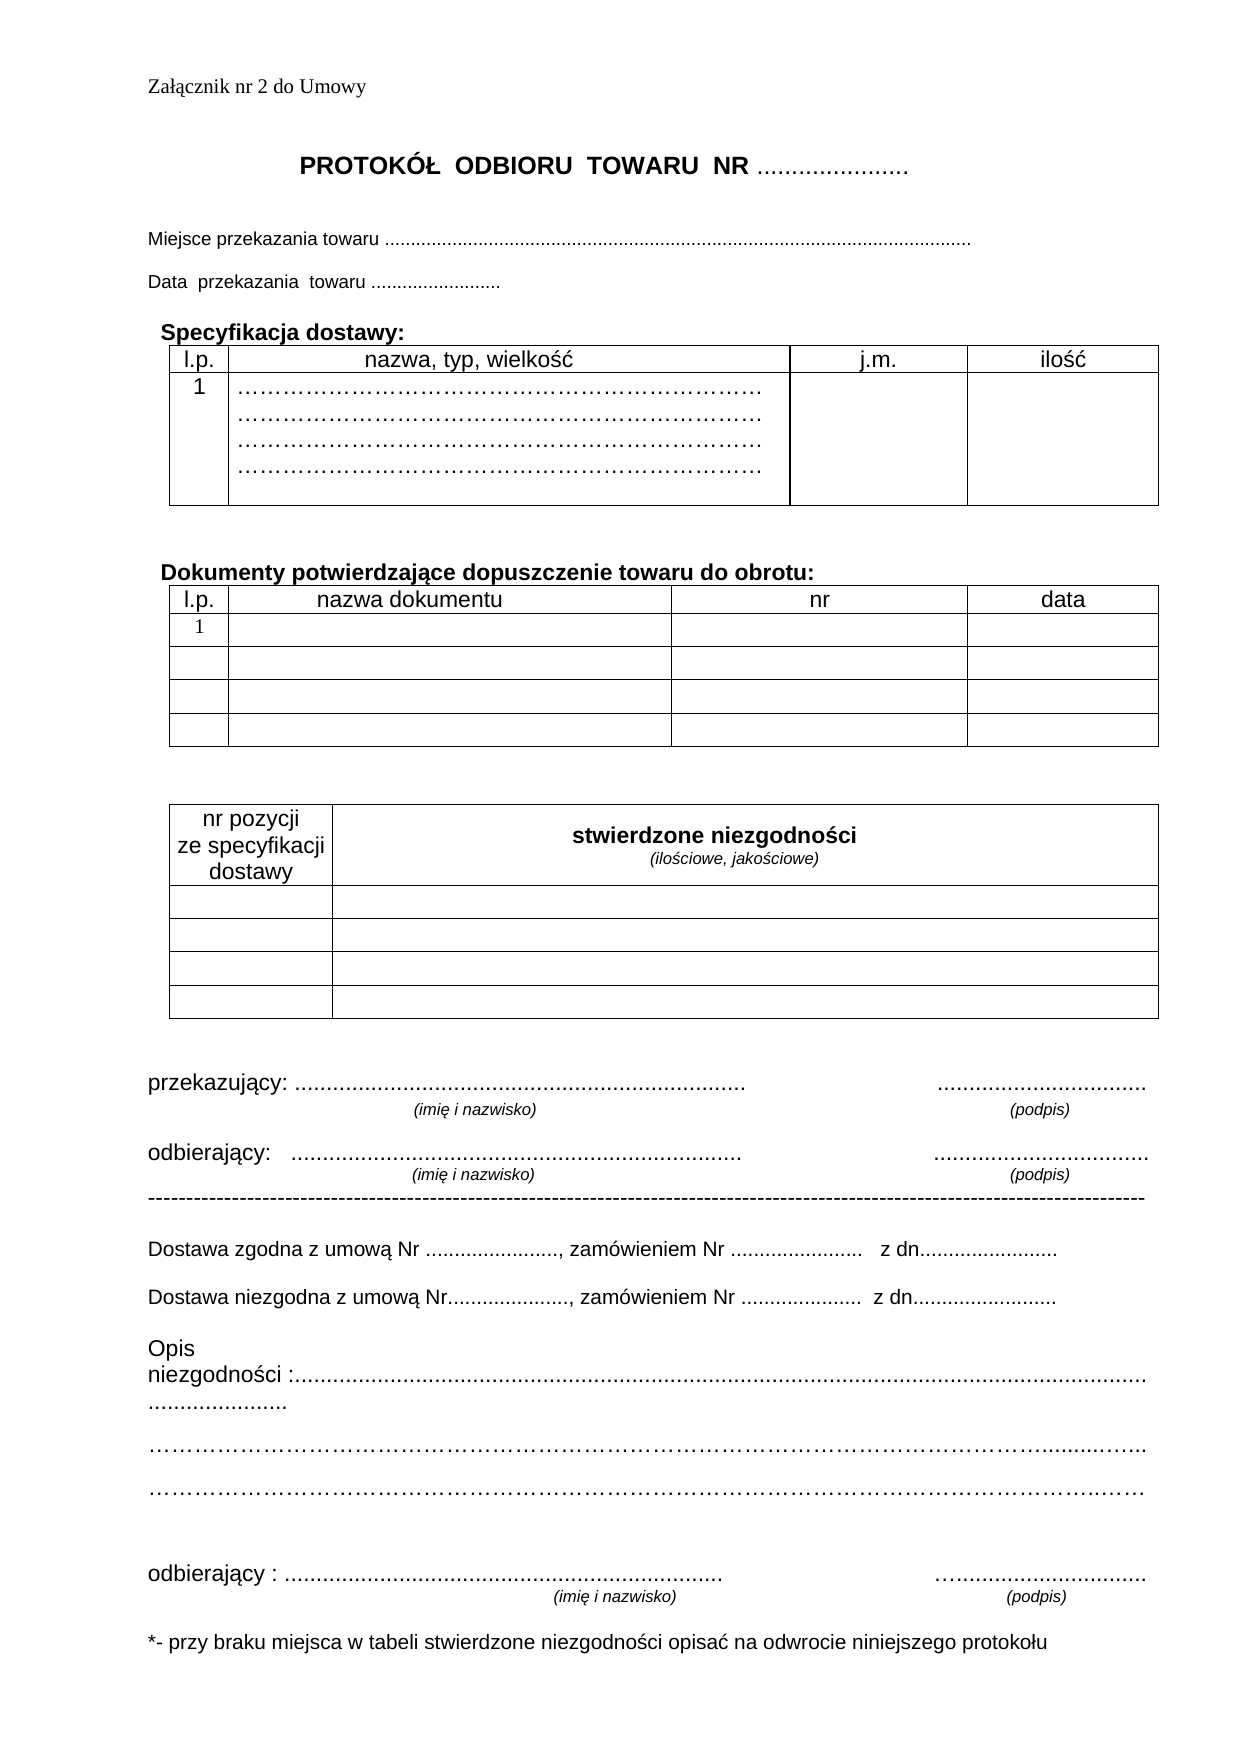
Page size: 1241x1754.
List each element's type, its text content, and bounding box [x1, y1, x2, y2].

table_header l.p. [170, 586, 228, 612]
table_header j.m. [791, 346, 967, 372]
table_cell [968, 680, 1158, 712]
text Opis niezgodności :............................................................................................................................................................ [148, 1335, 1152, 1414]
table_cell [672, 614, 967, 646]
table_cell [229, 647, 671, 679]
table_cell [229, 680, 671, 712]
table_header nr pozycji ze specyfikacji dostawy [170, 805, 332, 884]
text Dostawa zgodna z umową Nr ......................., zamówieniem Nr ....................... z dn........................ [148, 1237, 1152, 1261]
table_cell [968, 614, 1158, 646]
table_header nazwa, typ, wielkość [229, 346, 789, 372]
table_cell [170, 714, 228, 746]
table_cell [333, 919, 1158, 951]
table_cell [333, 952, 1158, 984]
table_cell [672, 680, 967, 712]
table_cell [968, 647, 1158, 679]
table_cell [170, 647, 228, 679]
table_cell [170, 952, 332, 984]
text Dostawa niezgodna z umową Nr....................., zamówieniem Nr ..................... z dn......................... [148, 1285, 1152, 1309]
text (imię i nazwisko) (podpis) [148, 1096, 1093, 1119]
table_cell 1 [170, 614, 228, 646]
text *- przy braku miejsca w tabeli stwierdzone niezgodności opisać na odwrocie niniejszego protokołu [148, 1630, 1093, 1654]
table_header ilość [968, 346, 1158, 372]
table_cell [968, 373, 1158, 505]
text (imię i nazwisko) (podpis) [148, 1165, 1093, 1184]
text Miejsce przekazania towaru ................................................................................................................. [148, 227, 1152, 249]
text ----------------------------------------------------------------------------------------------------------------------------------- [148, 1184, 1152, 1211]
table_cell [672, 647, 967, 679]
table_cell [333, 886, 1158, 918]
table_cell [229, 714, 671, 746]
table_cell [170, 986, 332, 1018]
table_cell [170, 886, 332, 918]
table_header stwierdzone niezgodności (ilościowe, jakościowe) [333, 805, 1158, 884]
table_cell [170, 919, 332, 951]
table_header nr [672, 586, 967, 612]
table_header data [968, 586, 1158, 612]
text przekazujący: ....................................................................... ................................. [148, 1069, 1152, 1096]
text Specyfikacja dostawy: [148, 318, 1093, 345]
text ……………………………………………………………………………………………………………..…… [148, 1474, 1152, 1500]
table_cell [672, 714, 967, 746]
text odbierający : ..................................................................... ….............................. [148, 1560, 1152, 1587]
text Dokumenty potwierdzające dopuszczenie towaru do obrotu: [148, 559, 1093, 585]
table_cell 1 [170, 373, 228, 505]
text Data przekazania towaru ......................... [148, 271, 1152, 292]
table_cell [333, 986, 1158, 1018]
table_cell …………………………………………………………………………………………………………………………………………………………………………………………………………………………………………………… [229, 373, 789, 505]
text odbierający: ....................................................................... .................................. [148, 1139, 1152, 1165]
table_cell [791, 373, 967, 505]
table_header nazwa dokumentu [229, 586, 671, 612]
text (imię i nazwisko) (podpis) [516, 1587, 1093, 1606]
table_cell [229, 614, 671, 646]
text ………………………………………………………………………………………………………..........…... [148, 1431, 1152, 1457]
subtitle PROTOKÓŁ ODBIORU TOWARU NR ...................... [148, 151, 1061, 179]
table_header l.p. [170, 346, 228, 372]
table_cell [170, 680, 228, 712]
table_cell [968, 714, 1158, 746]
